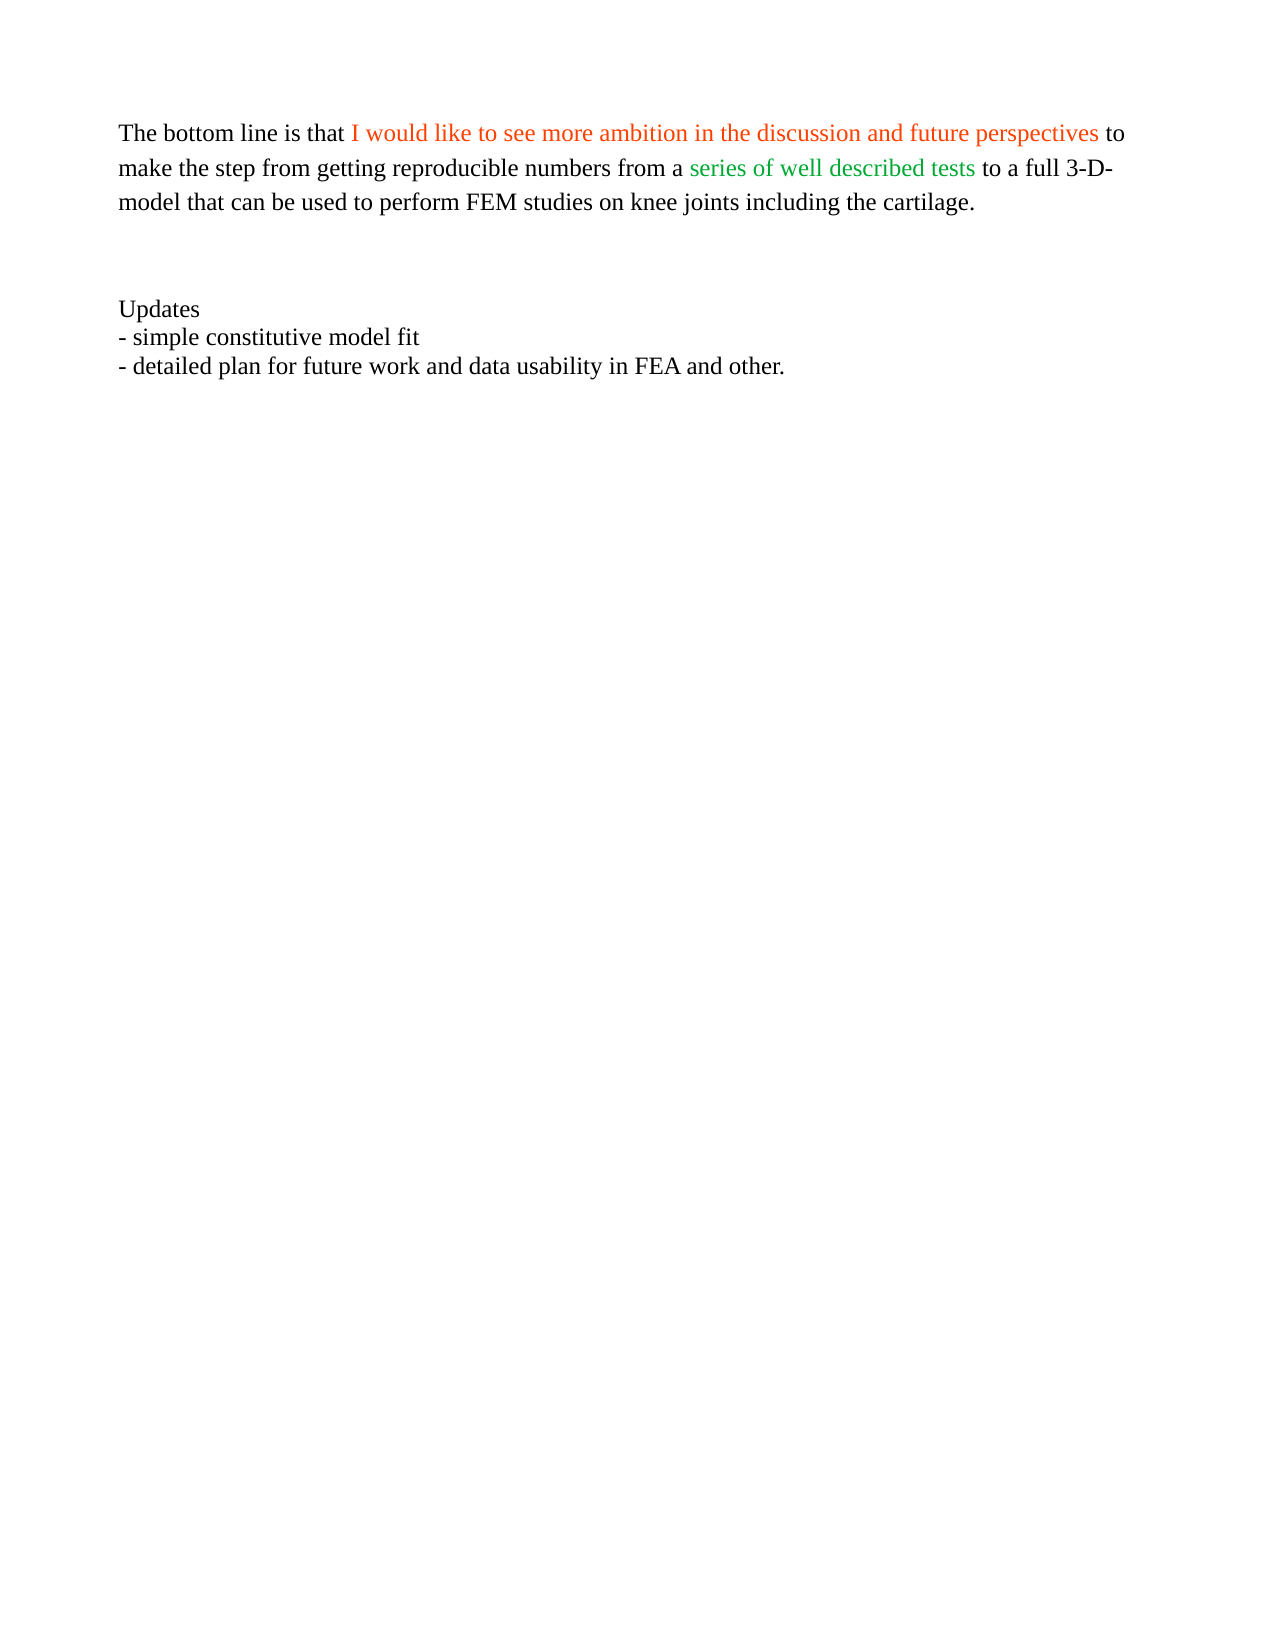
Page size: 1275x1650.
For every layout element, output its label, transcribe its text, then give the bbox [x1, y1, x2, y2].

text - detailed plan for future work and data usability in FEA and other. [118, 351, 1157, 380]
text - simple constitutive model fit [118, 322, 1157, 351]
text Updates [118, 294, 1157, 322]
text The bottom line is that I would like to see more ambition in the discussion and future perspectives to make the step from getting reproducible numbers from a series of well described tests to a full 3-D-model that can be used to perform FEM studies on knee joints including the cartilage. [118, 118, 1157, 216]
